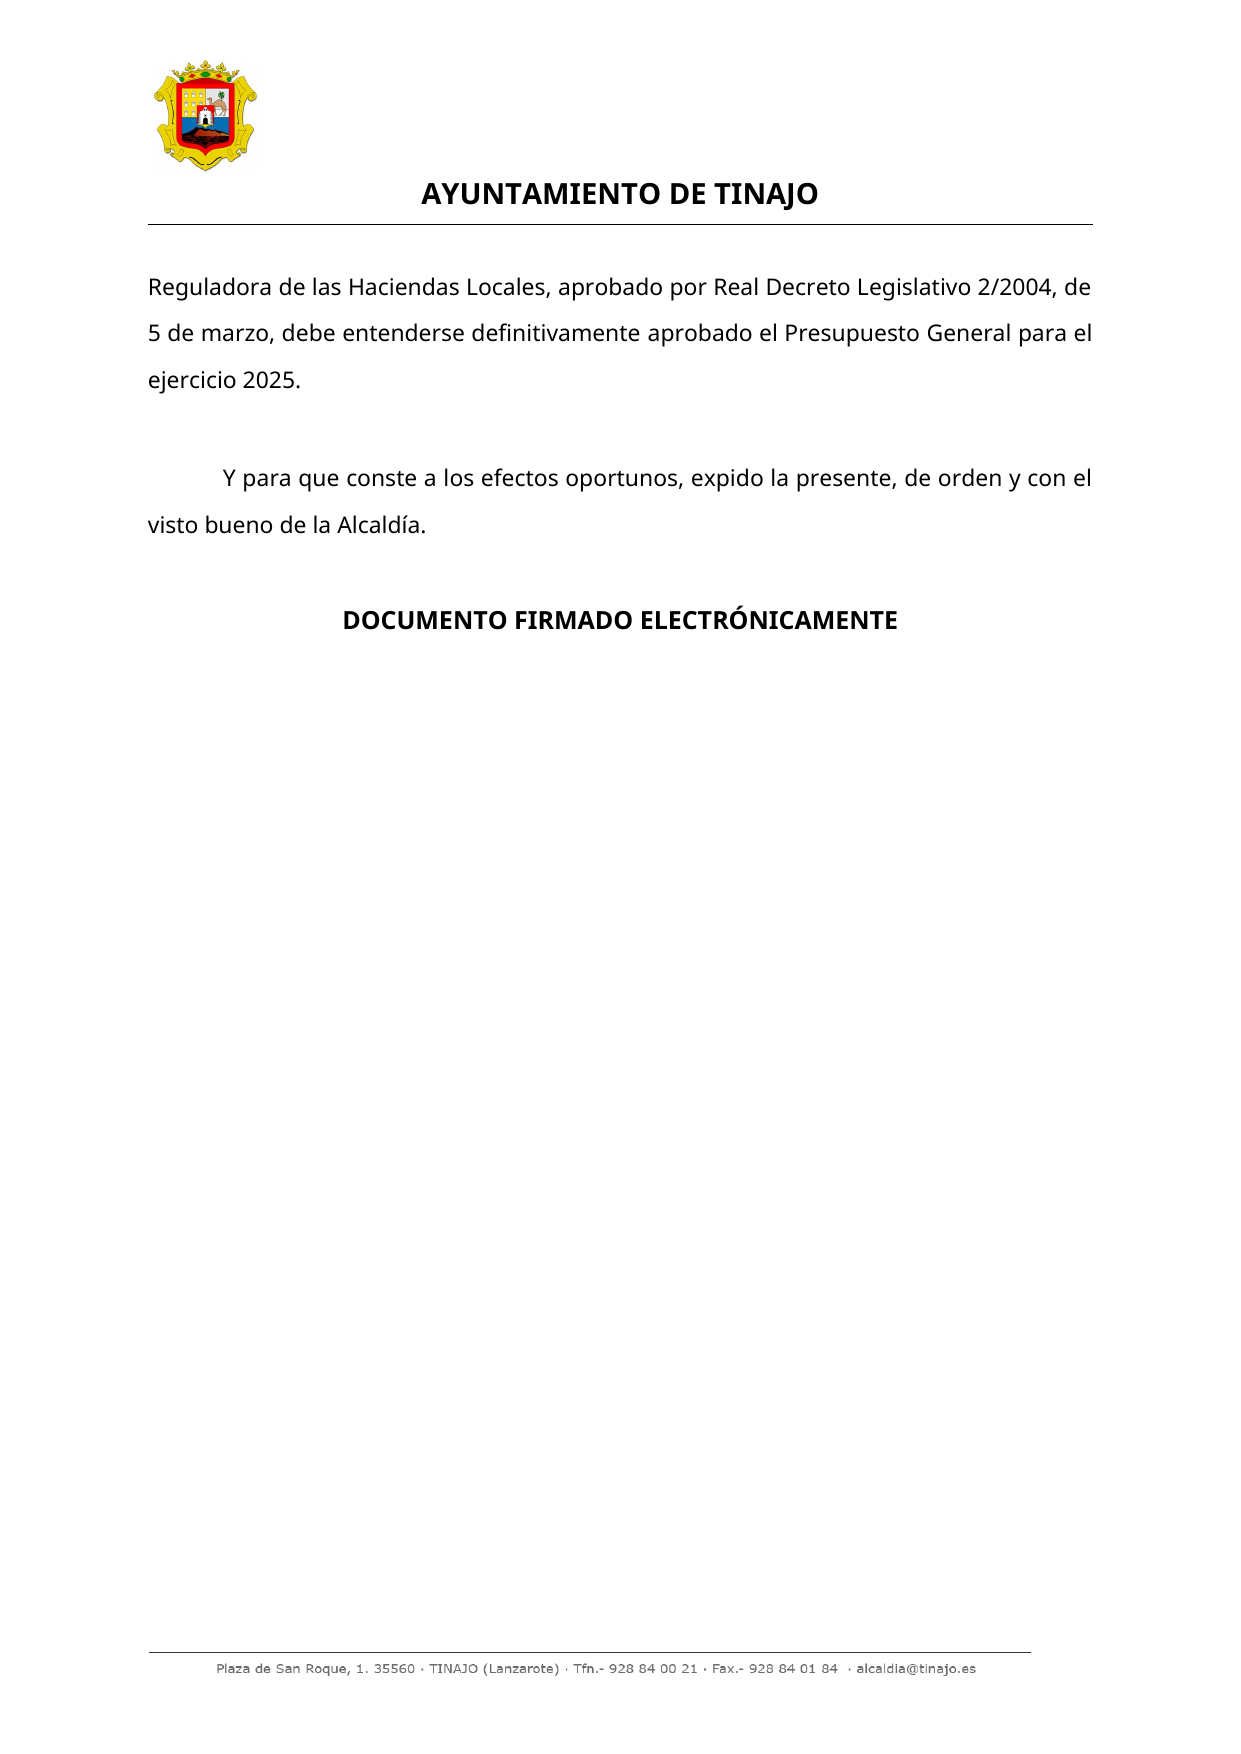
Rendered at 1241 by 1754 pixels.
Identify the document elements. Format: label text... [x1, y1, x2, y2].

text Y para que conste a los efectos oportunos, expido la presente, de orden y con el visto bueno de la Alcaldía. [148, 462, 1093, 540]
picture [149, 60, 261, 172]
text DOCUMENTO FIRMADO ELECTRÓNICAMENTE [148, 602, 1093, 637]
picture [149, 1652, 1031, 1694]
text Reguladora de las Haciendas Locales, aprobado por Real Decreto Legislativo 2/2004, de 5 de marzo, debe entenderse definitivamente aprobado el Presupuesto General para el ejercicio 2025. [148, 271, 1093, 396]
